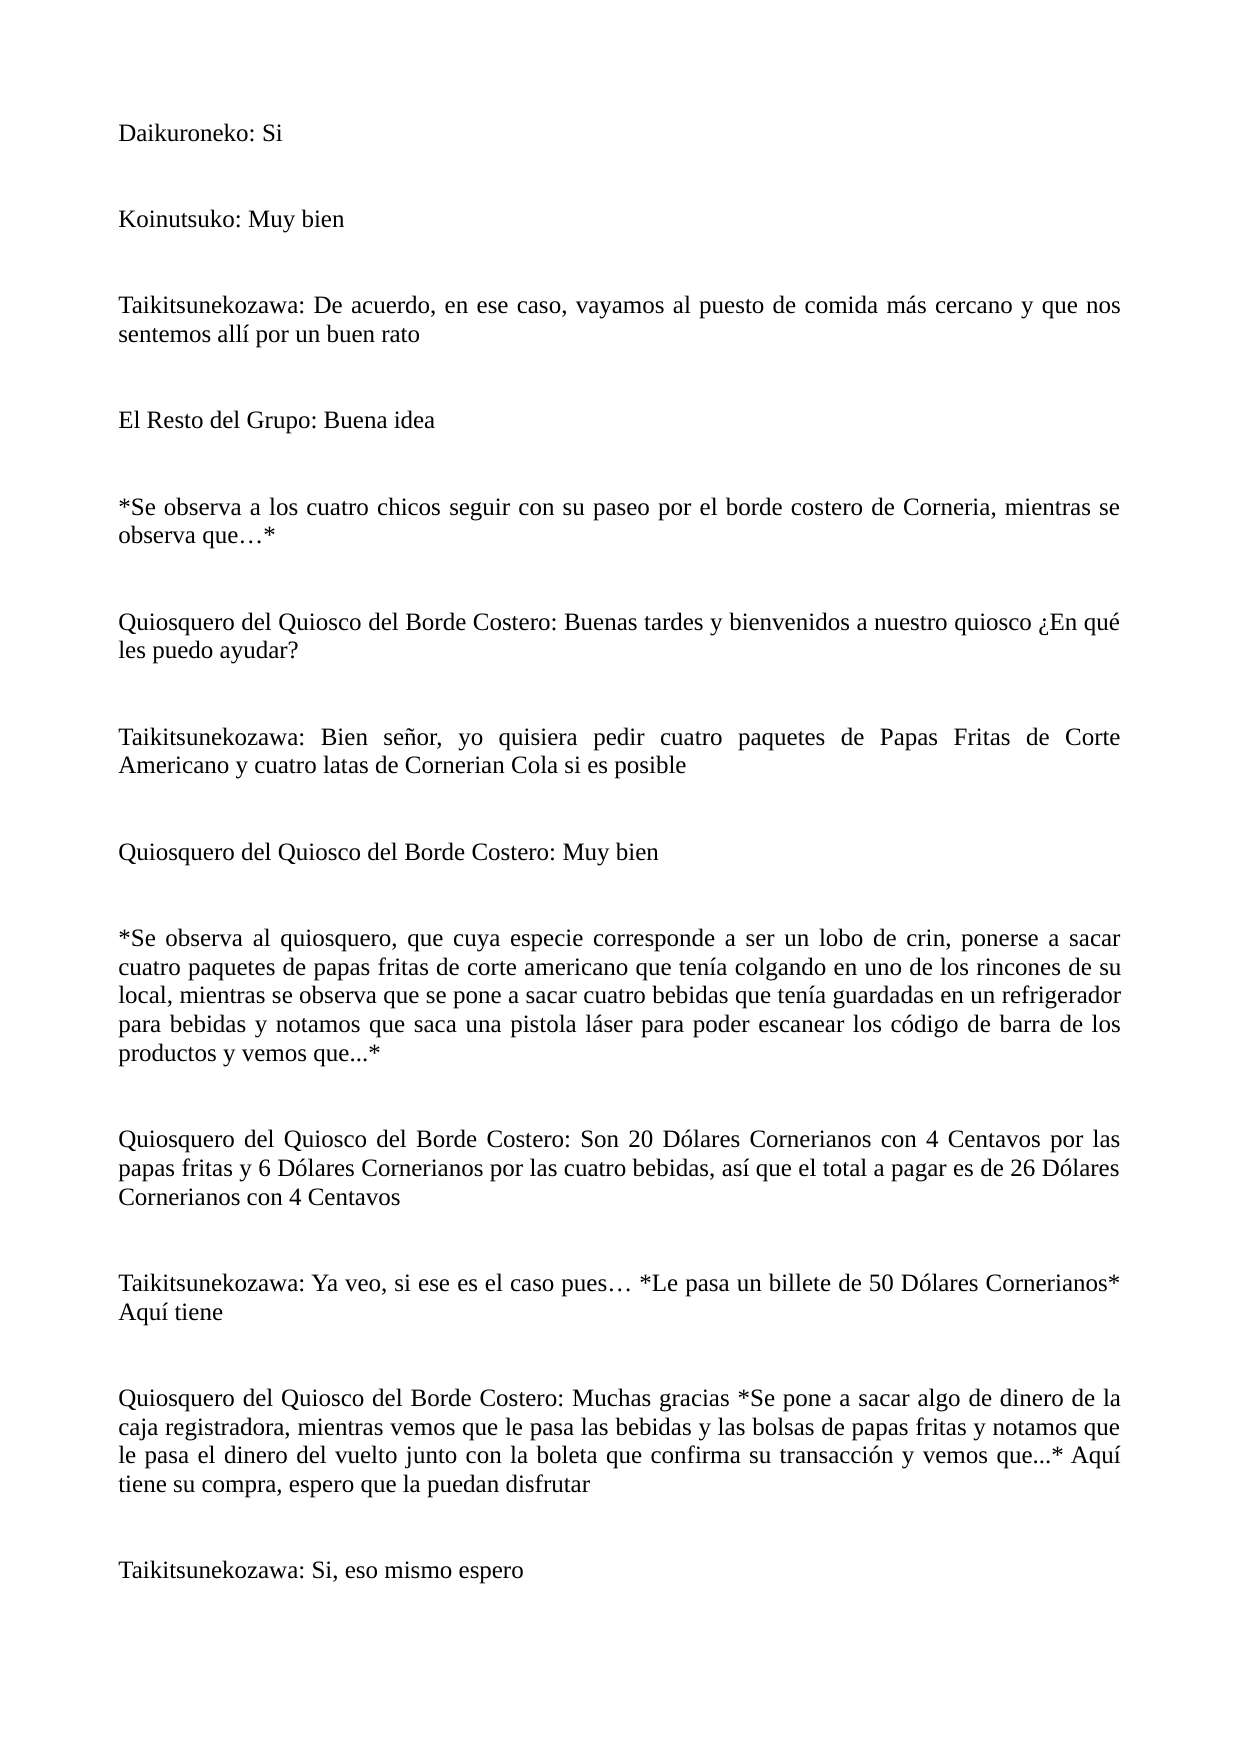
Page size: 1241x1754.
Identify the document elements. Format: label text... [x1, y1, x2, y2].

text El Resto del Grupo: Buena idea [118, 406, 1122, 434]
text Quiosquero del Quiosco del Borde Costero: Son 20 Dólares Cornerianos con 4 Centavos por las papas fritas y 6 Dólares Cornerianos por las cuatro bebidas, así que el total a pagar es de 26 Dólares Cornerianos con 4 Centavos [118, 1124, 1122, 1211]
text Quiosquero del Quiosco del Borde Costero: Muy bien [118, 837, 1122, 866]
text Quiosquero del Quiosco del Borde Costero: Muchas gracias *Se pone a sacar algo de dinero de la caja registradora, mientras vemos que le pasa las bebidas y las bolsas de papas fritas y notamos que le pasa el dinero del vuelto junto con la boleta que confirma su transacción y vemos que...* Aquí tiene su compra, espero que la puedan disfrutar [118, 1383, 1122, 1498]
text Taikitsunekozawa: De acuerdo, en ese caso, vayamos al puesto de comida más cercano y que nos sentemos allí por un buen rato [118, 291, 1122, 348]
text *Se observa a los cuatro chicos seguir con su paseo por el borde costero de Corneria, mientras se observa que…* [118, 492, 1122, 549]
text Taikitsunekozawa: Si, eso mismo espero [118, 1556, 1122, 1584]
text Taikitsunekozawa: Bien señor, yo quisiera pedir cuatro paquetes de Papas Fritas de Corte Americano y cuatro latas de Cornerian Cola si es posible [118, 722, 1122, 779]
text Quiosquero del Quiosco del Borde Costero: Buenas tardes y bienvenidos a nuestro quiosco ¿En qué les puedo ayudar? [118, 607, 1122, 664]
text Koinutsuko: Muy bien [118, 204, 1122, 233]
text *Se observa al quiosquero, que cuya especie corresponde a ser un lobo de crin, ponerse a sacar cuatro paquetes de papas fritas de corte americano que tenía colgando en uno de los rincones de su local, mientras se observa que se pone a sacar cuatro bebidas que tenía guardadas en un refrigerador para bebidas y notamos que saca una pistola láser para poder escanear los código de barra de los productos y vemos que...* [118, 923, 1122, 1067]
text Daikuroneko: Si [118, 118, 1122, 147]
text Taikitsunekozawa: Ya veo, si ese es el caso pues… *Le pasa un billete de 50 Dólares Cornerianos* Aquí tiene [118, 1268, 1122, 1326]
